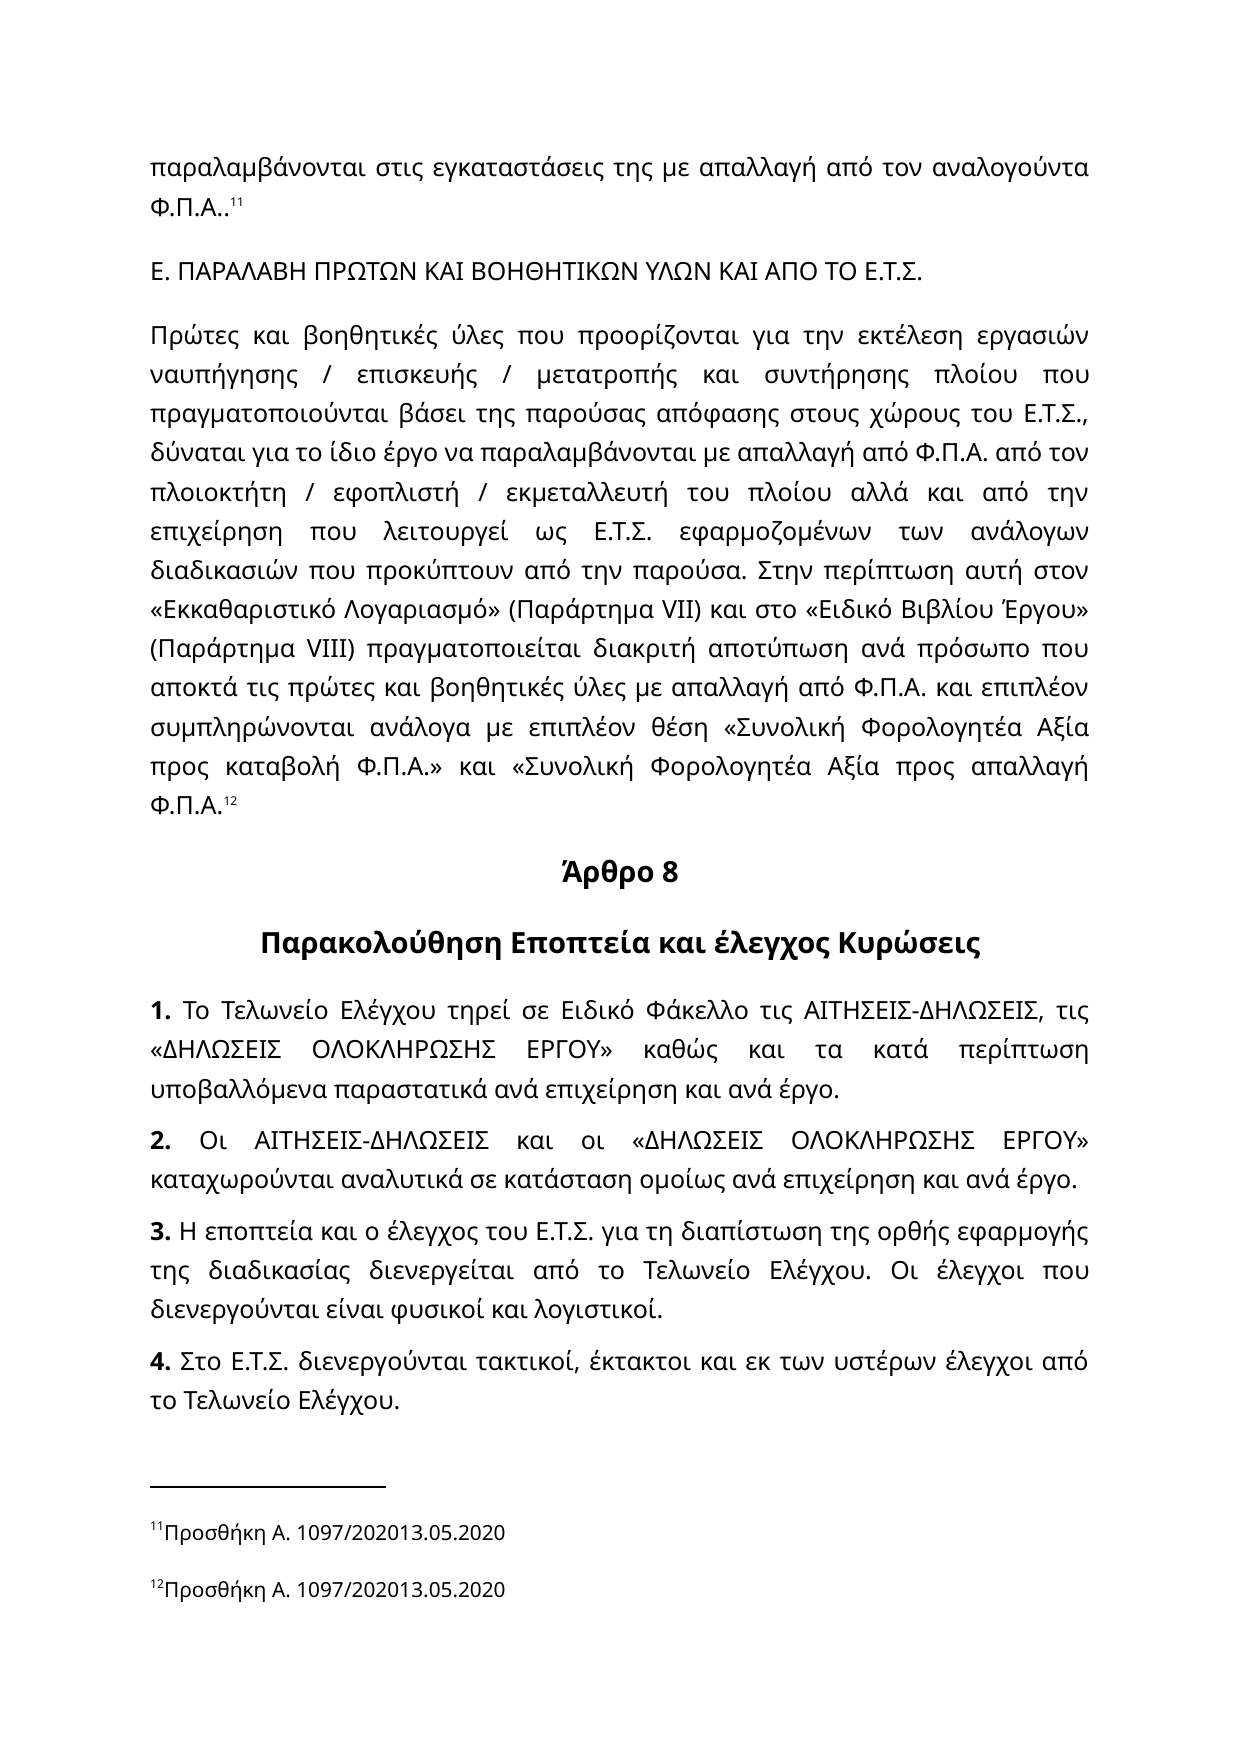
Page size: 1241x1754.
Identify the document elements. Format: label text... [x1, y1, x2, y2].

text 3. Η εποπτεία και ο έλεγχος του Ε.Τ.Σ. για τη διαπίστωση της ορθής εφαρμογής της διαδικασίας διενεργείται από το Τελωνείο Ελέγχου. Οι έλεγχοι που διενεργούνται είναι φυσικοί και λογιστικοί. [150, 1214, 1090, 1326]
subtitle Άρθρο 8 [150, 852, 1090, 891]
text Πρώτες και βοηθητικές ύλες που προορίζονται για την εκτέλεση εργασιών ναυπήγησης / επισκευής / μετατροπής και συντήρησης πλοίου που πραγματοποιούνται βάσει της παρούσας απόφασης στους χώρους του Ε.Τ.Σ., δύναται για το ίδιο έργο να παραλαμβάνονται με απαλλαγή από Φ.Π.Α. από τον πλοιοκτήτη / εφοπλιστή / εκμεταλλευτή του πλοίου αλλά και από την επιχείρηση που λειτουργεί ως Ε.Τ.Σ. εφαρμοζομένων των ανάλογων διαδικασιών που προκύπτουν από την παρούσα. Στην περίπτωση αυτή στον «Εκκαθαριστικό Λογαριασμό» (Παράρτημα VII) και στο «Ειδικό Βιβλίου Έργου» (Παράρτημα VIII) πραγματοποιείται διακριτή αποτύπωση ανά πρόσωπο που αποκτά τις πρώτες και βοηθητικές ύλες με απαλλαγή από Φ.Π.Α. και επιπλέον συμπληρώνονται ανάλογα με επιπλέον θέση «Συνολική Φορολογητέα Αξία προς καταβολή Φ.Π.Α.» και «Συνολική Φορολογητέα Αξία προς απαλλαγή Φ.Π.Α. [150, 317, 1090, 822]
text 4. Στο Ε.Τ.Σ. διενεργούνται τακτικοί, έκτακτοι και εκ των υστέρων έλεγχοι από το Τελωνείο Ελέγχου. [150, 1344, 1090, 1417]
text Προσθήκη A. 1097/202013.05.2020 [150, 1518, 1090, 1546]
text Ε. ΠΑΡΑΛΑΒΗ ΠΡΩΤΩΝ ΚΑΙ ΒΟΗΘΗΤΙΚΩΝ ΥΛΩΝ ΚΑΙ ΑΠΟ ΤΟ Ε.Τ.Σ. [150, 253, 1090, 287]
text 1. Το Τελωνείο Ελέγχου τηρεί σε Ειδικό Φάκελλο τις ΑΙΤΗΣΕΙΣ-ΔΗΛΩΣΕΙΣ, τις «ΔΗΛΩΣΕΙΣ ΟΛΟΚΛΗΡΩΣΗΣ ΕΡΓΟΥ» καθώς και τα κατά περίπτωση υποβαλλόμενα παραστατικά ανά επιχείρηση και ανά έργο. [150, 993, 1090, 1105]
subtitle Παρακολούθηση Εποπτεία και έλεγχος Κυρώσεις [150, 922, 1090, 962]
text παραλαμβάνονται στις εγκαταστάσεις της με απαλλαγή από τον αναλογούντα Φ.Π.Α.. [150, 150, 1090, 223]
text Προσθήκη A. 1097/202013.05.2020 [150, 1576, 1090, 1604]
text 2. Οι ΑΙΤΗΣΕΙΣ-ΔΗΛΩΣΕΙΣ και οι «ΔΗΛΩΣΕΙΣ ΟΛΟΚΛΗΡΩΣΗΣ ΕΡΓΟΥ» καταχωρούνται αναλυτικά σε κατάσταση ομοίως ανά επιχείρηση και ανά έργο. [150, 1123, 1090, 1196]
